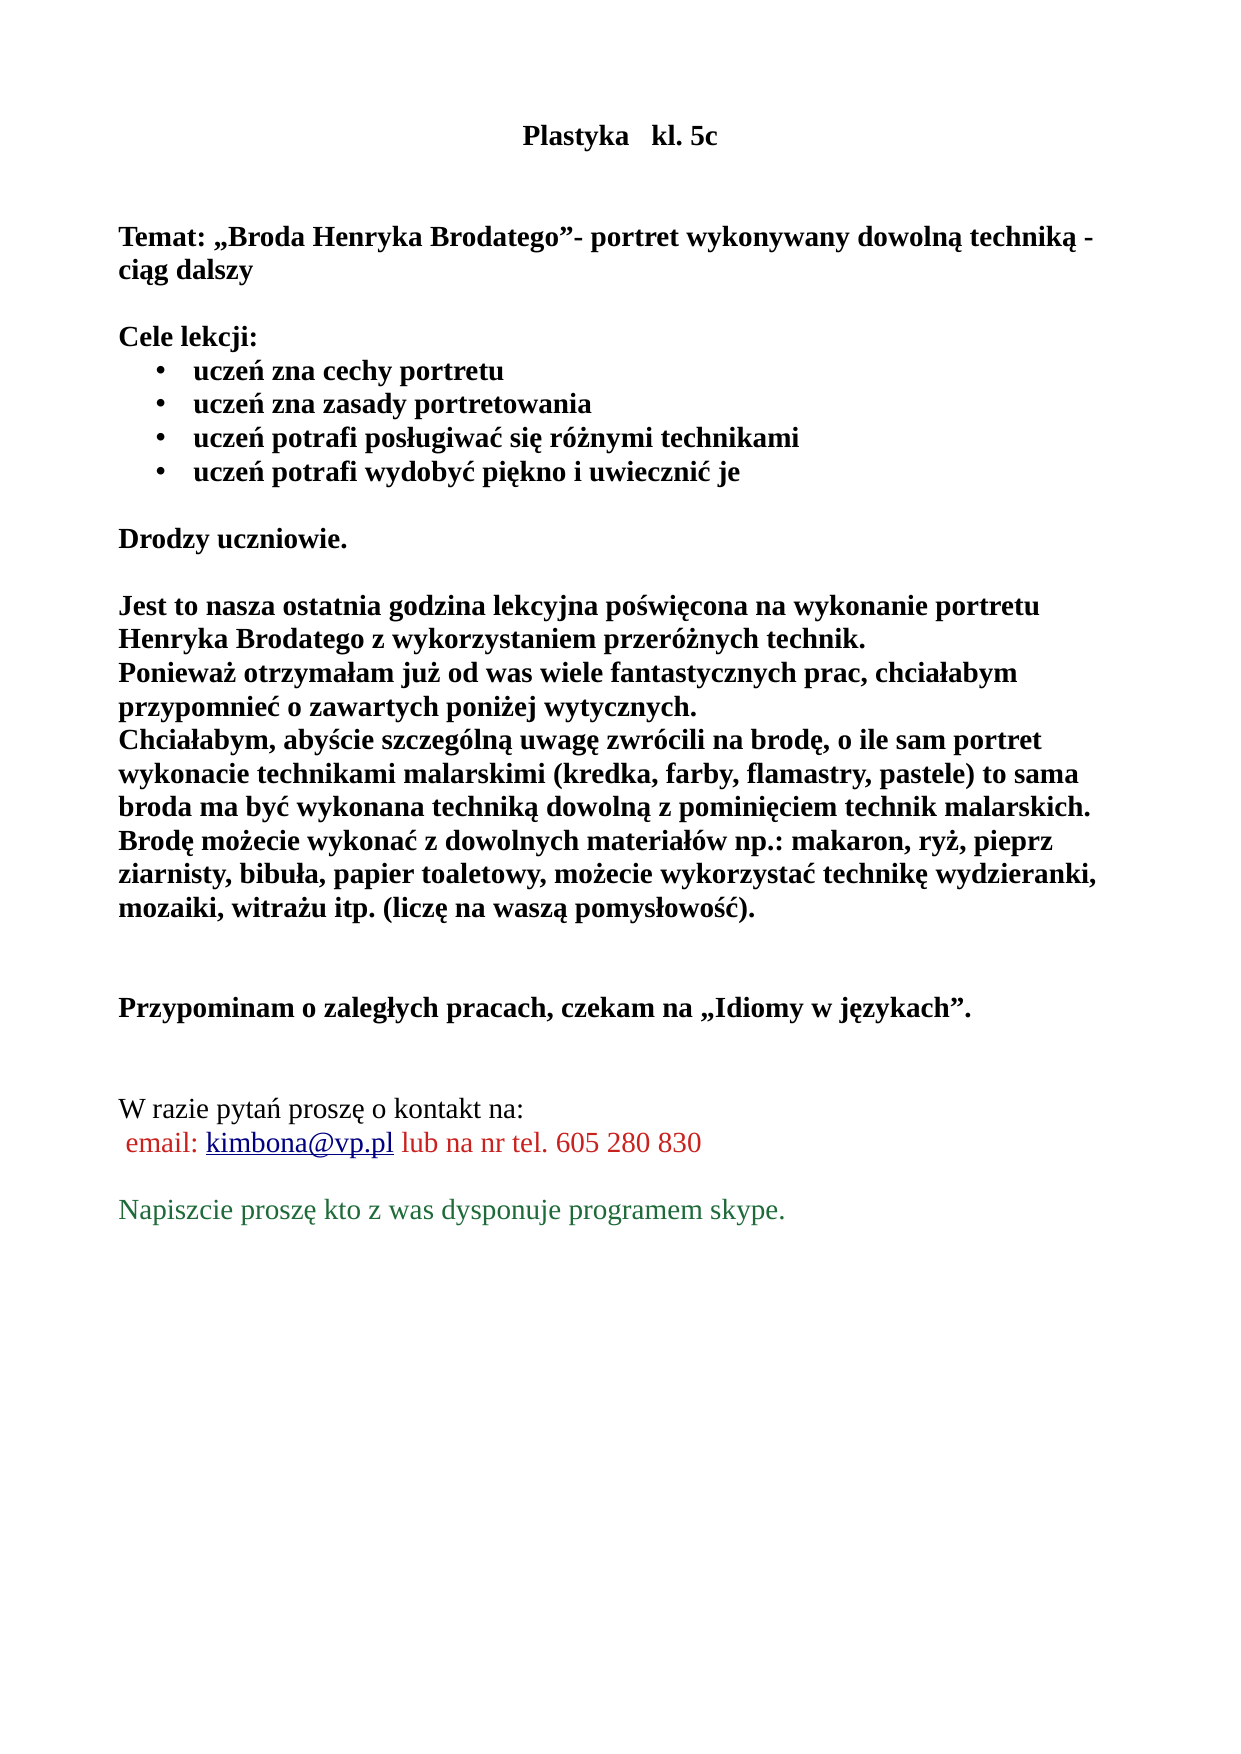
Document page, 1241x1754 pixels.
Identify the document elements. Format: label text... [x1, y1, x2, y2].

text Jest to nasza ostatnia godzina lekcyjna poświęcona na wykonanie portretu Henryka Brodatego z wykorzystaniem przeróżnych technik. [118, 588, 1122, 655]
text Napiszcie proszę kto z was dysponuje programem skype. [118, 1192, 1122, 1225]
list uczeń zna zasady portretowania [156, 387, 1122, 420]
text Ponieważ otrzymałam już od was wiele fantastycznych prac, chciałabym przypomnieć o zawartych poniżej wytycznych. [118, 655, 1122, 722]
list uczeń zna cechy portretu [156, 353, 1122, 387]
text W razie pytań proszę o kontakt na: [118, 1091, 1122, 1125]
list uczeń potrafi posługiwać się różnymi technikami [156, 420, 1122, 454]
text Drodzy uczniowie. [118, 521, 1122, 554]
text Chciałabym, abyście szczególną uwagę zwrócili na brodę, o ile sam portret wykonacie technikami malarskimi (kredka, farby, flamastry, pastele) to sama broda ma być wykonana techniką dowolną z pominięciem technik malarskich. [118, 722, 1122, 823]
text email: kimbona@vp.pl lub na nr tel. 605 280 830 [118, 1125, 1122, 1158]
text Cele lekcji: [118, 319, 1122, 353]
text Przypominam o zaległych pracach, czekam na „Idiomy w językach”. [118, 991, 1122, 1024]
text Temat: „Broda Henryka Brodatego”- portret wykonywany dowolną techniką - ciąg dalszy [118, 219, 1122, 286]
text Brodę możecie wykonać z dowolnych materiałów np.: makaron, ryż, pieprz ziarnisty, bibuła, papier toaletowy, możecie wykorzystać technikę wydzieranki, mozaiki, witrażu itp. (liczę na waszą pomysłowość). [118, 823, 1122, 923]
text Plastyka kl. 5c [118, 118, 1122, 152]
list uczeń potrafi wydobyć piękno i uwiecznić je [156, 454, 1122, 487]
